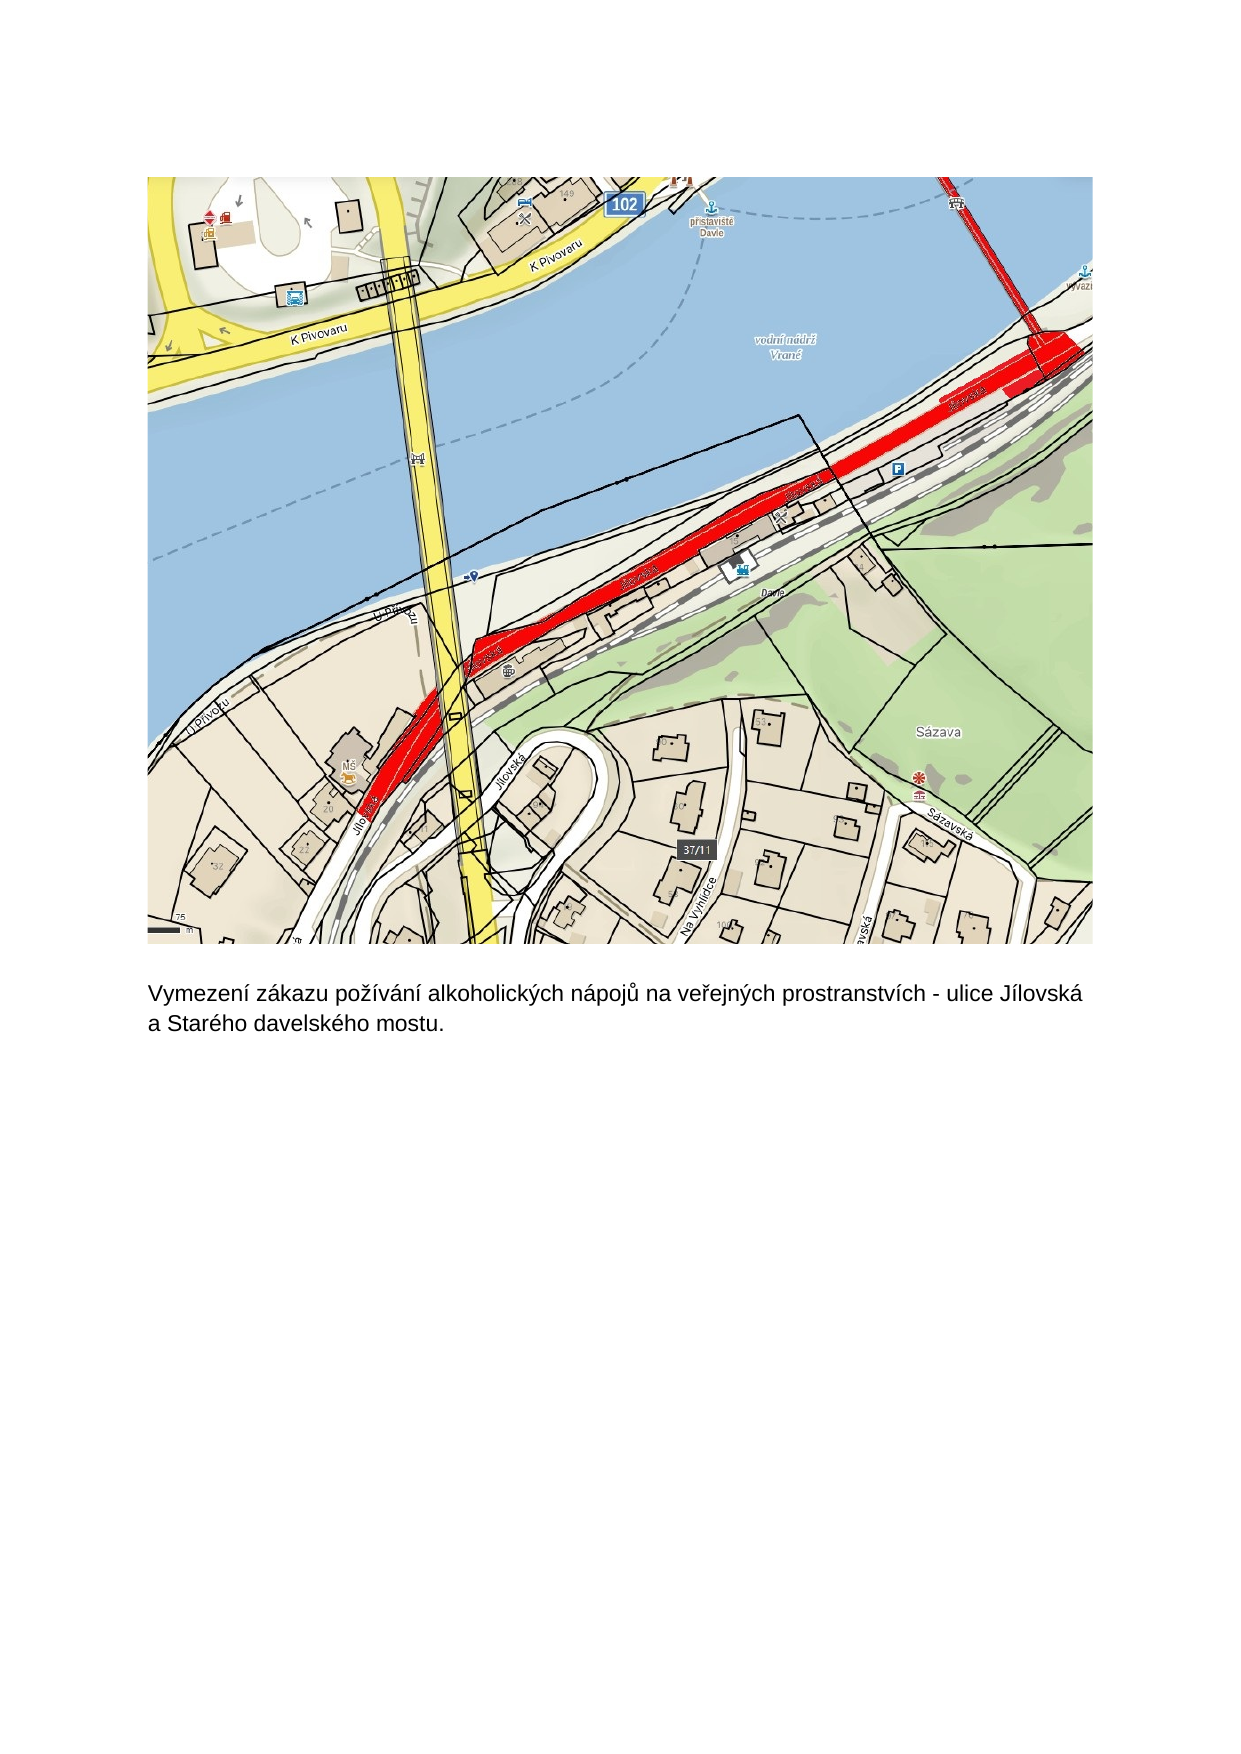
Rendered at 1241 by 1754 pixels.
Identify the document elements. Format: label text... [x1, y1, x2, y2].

text Vymezení zákazu požívání alkoholických nápojů na veřejných prostranstvích - ulice Jílovská a Starého davelského mostu. [148, 980, 1093, 1036]
